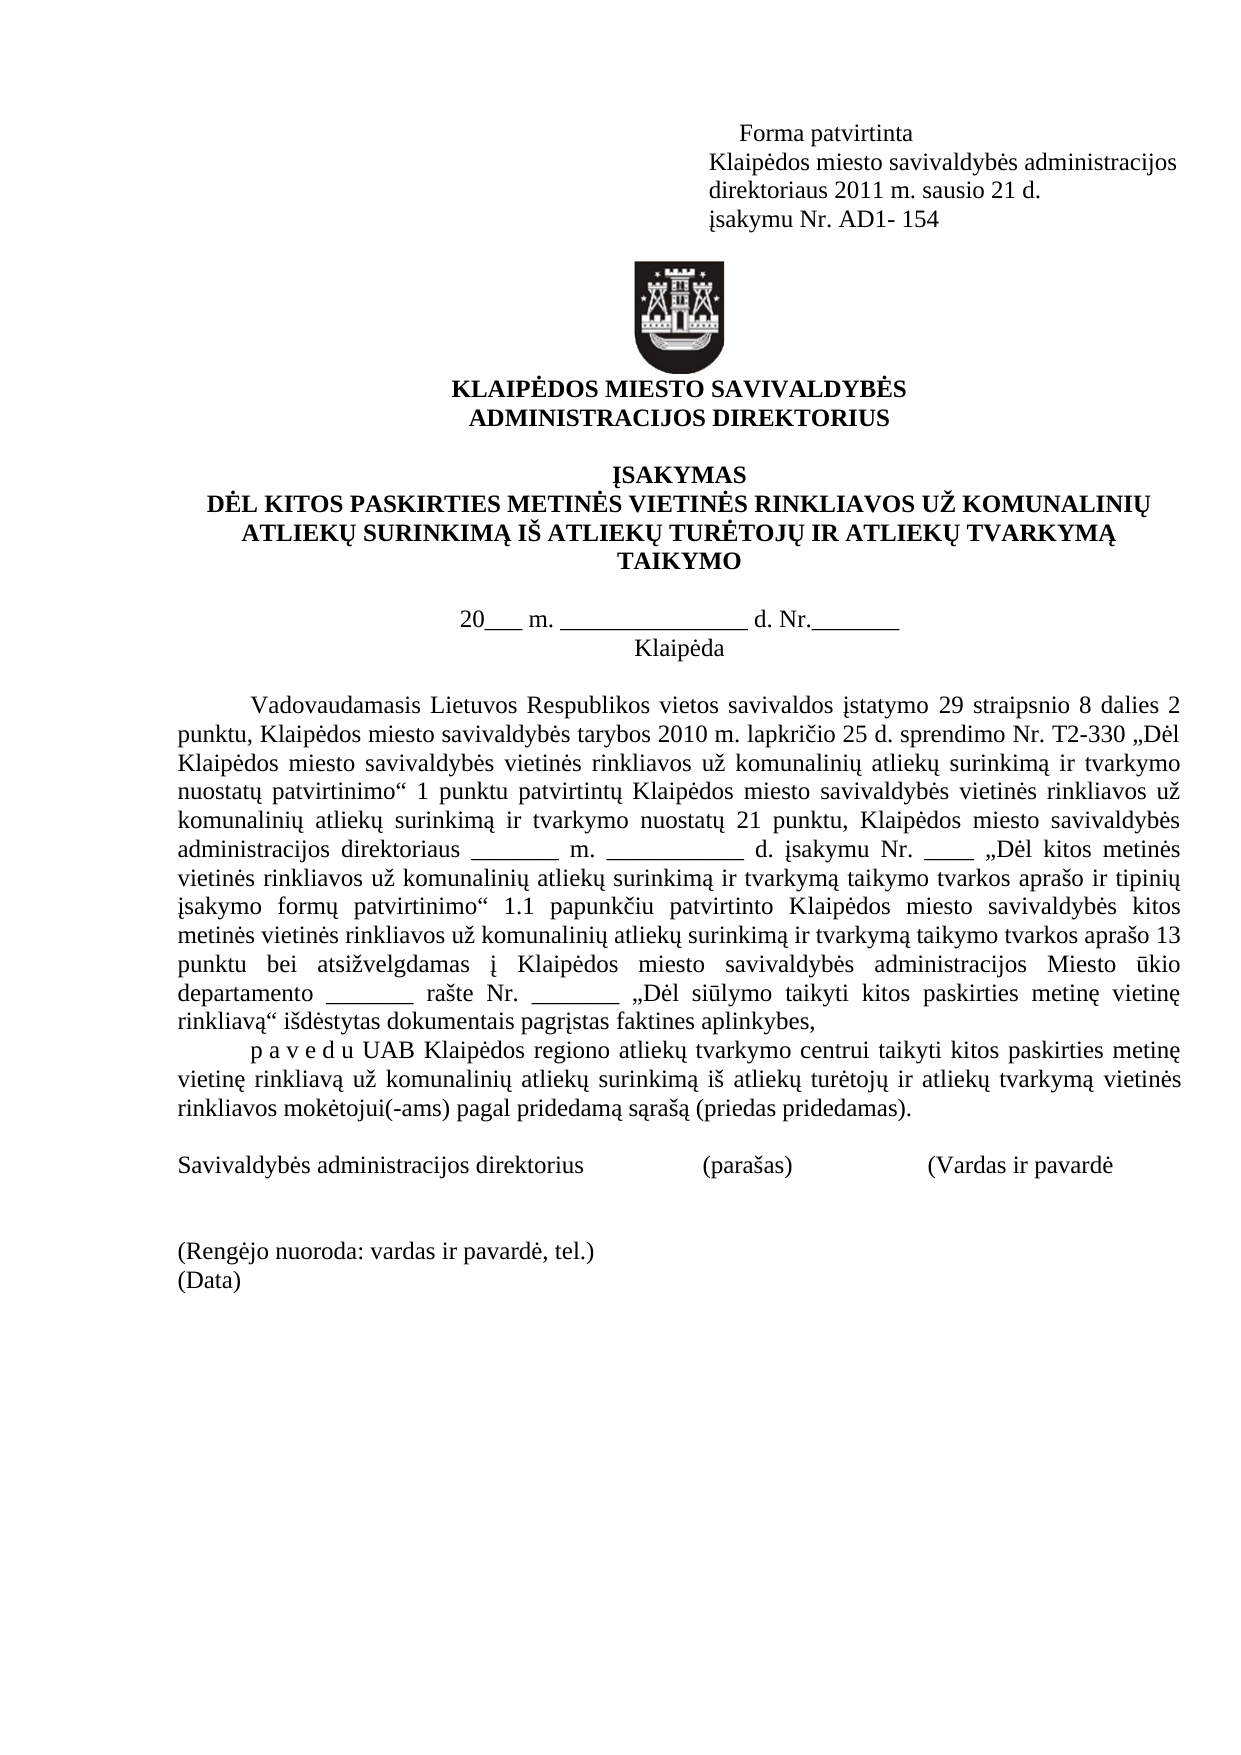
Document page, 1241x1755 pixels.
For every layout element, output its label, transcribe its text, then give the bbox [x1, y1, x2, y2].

text ADMINISTRACIJOS DIREKTORIUS [177, 403, 1181, 431]
text (Rengėjo nuoroda: vardas ir pavardė, tel.) [177, 1236, 1181, 1265]
text pavedu UAB Klaipėdos regiono atliekų tvarkymo centrui taikyti kitos paskirties metinę vietinę rinkliavą už komunalinių atliekų surinkimą iš atliekų turėtojų ir atliekų tvarkymą vietinės rinkliavos mokėtojui(-ams) pagal pridedamą sąrašą (priedas pridedamas). [177, 1035, 1181, 1121]
text DĖL KITOS PASKIRTIES METINĖS VIETINĖS RINKLIAVOS UŽ KOMUNALINIŲ ATLIEKŲ SURINKIMĄ IŠ ATLIEKŲ TURĖTOJŲ IR ATLIEKŲ TVARKYMĄ TAIKYMO [177, 489, 1181, 575]
text KLAIPĖDOS MIESTO SAVIVALDYBĖS [177, 374, 1181, 403]
text Klaipėdos miesto savivaldybės administracijos [177, 147, 1181, 176]
text 20___ m. _______________ d. Nr._______ [177, 604, 1181, 633]
text Vadovaudamasis Lietuvos Respublikos vietos savivaldos įstatymo 29 straipsnio 8 dalies 2 punktu, Klaipėdos miesto savivaldybės tarybos 2010 m. lapkričio 25 d. sprendimo Nr. T2-330 „Dėl Klaipėdos miesto savivaldybės vietinės rinkliavos už komunalinių atliekų surinkimą ir tvarkymo nuostatų patvirtinimo“ 1 punktu patvirtintų Klaipėdos miesto savivaldybės vietinės rinkliavos už komunalinių atliekų surinkimą ir tvarkymo nuostatų 21 punktu, Klaipėdos miesto savivaldybės administracijos direktoriaus _______ m. ___________ d. įsakymu Nr. ____ „Dėl kitos metinės vietinės rinkliavos už komunalinių atliekų surinkimą ir tvarkymą taikymo tvarkos aprašo ir tipinių įsakymo formų patvirtinimo“ 1.1 papunkčiu patvirtinto Klaipėdos miesto savivaldybės kitos metinės vietinės rinkliavos už komunalinių atliekų surinkimą ir tvarkymą taikymo tvarkos aprašo 13 punktu bei atsižvelgdamas į Klaipėdos miesto savivaldybės administracijos Miesto ūkio departamento _______ rašte Nr. _______ „Dėl siūlymo taikyti kitos paskirties metinę vietinę rinkliavą“ išdėstytas dokumentais pagrįstas faktines aplinkybes, [177, 690, 1181, 1035]
text direktoriaus 2011 m. sausio 21 d. [177, 176, 1181, 204]
text Klaipėda [177, 633, 1181, 661]
text įsakymu Nr. AD1- 154 [177, 204, 1181, 233]
text Savivaldybės administracijos direktorius (parašas) (Vardas ir pavardė [177, 1150, 1181, 1179]
text (Data) [177, 1265, 1181, 1294]
text ĮSAKYMAS [177, 460, 1181, 489]
text Forma patvirtinta [402, 118, 1181, 147]
